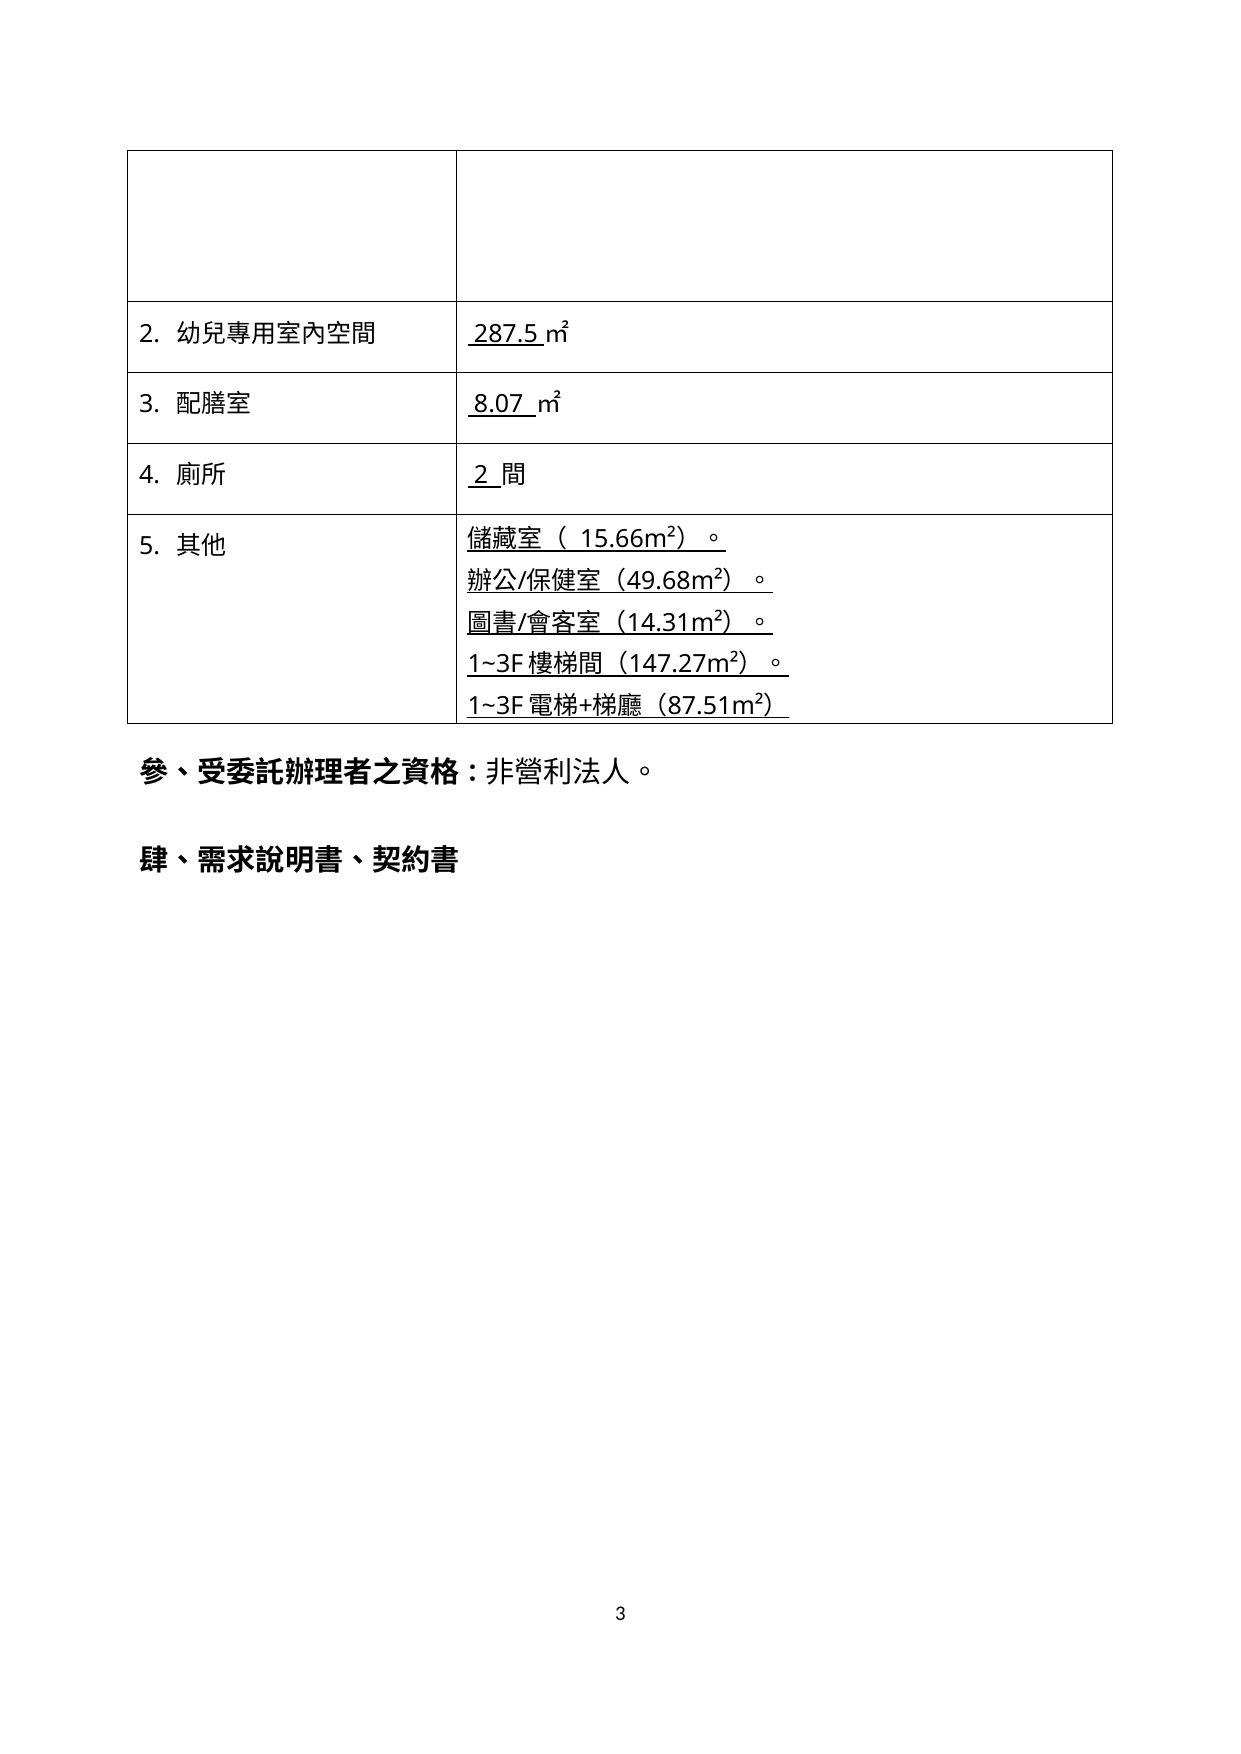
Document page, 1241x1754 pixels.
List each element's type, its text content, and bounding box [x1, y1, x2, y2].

table_cell 幼兒專用室內空間 [128, 302, 456, 372]
table_cell 2 間 [457, 444, 1112, 513]
table_cell 287.5 ㎡ [457, 302, 1112, 372]
table_cell 儲藏室（ 15.66m²）。 辦公/保健室（49.68m²）。 圖書/會客室（14.31m²）。 1~3F樓梯間（147.27m²）。 1~3F電梯+梯廳（87.51m²） [457, 515, 1112, 723]
table_cell [457, 151, 1112, 301]
table_cell 其他 [128, 515, 456, 723]
table_cell 參、受委託辦理者之資格：非營利法人。 肆、需求說明書、契約書 [128, 724, 1112, 899]
table_cell 廁所 [128, 444, 456, 513]
table_cell [128, 151, 456, 301]
table_cell 配膳室 [128, 373, 456, 443]
table_cell 8.07 ㎡ [457, 373, 1112, 443]
